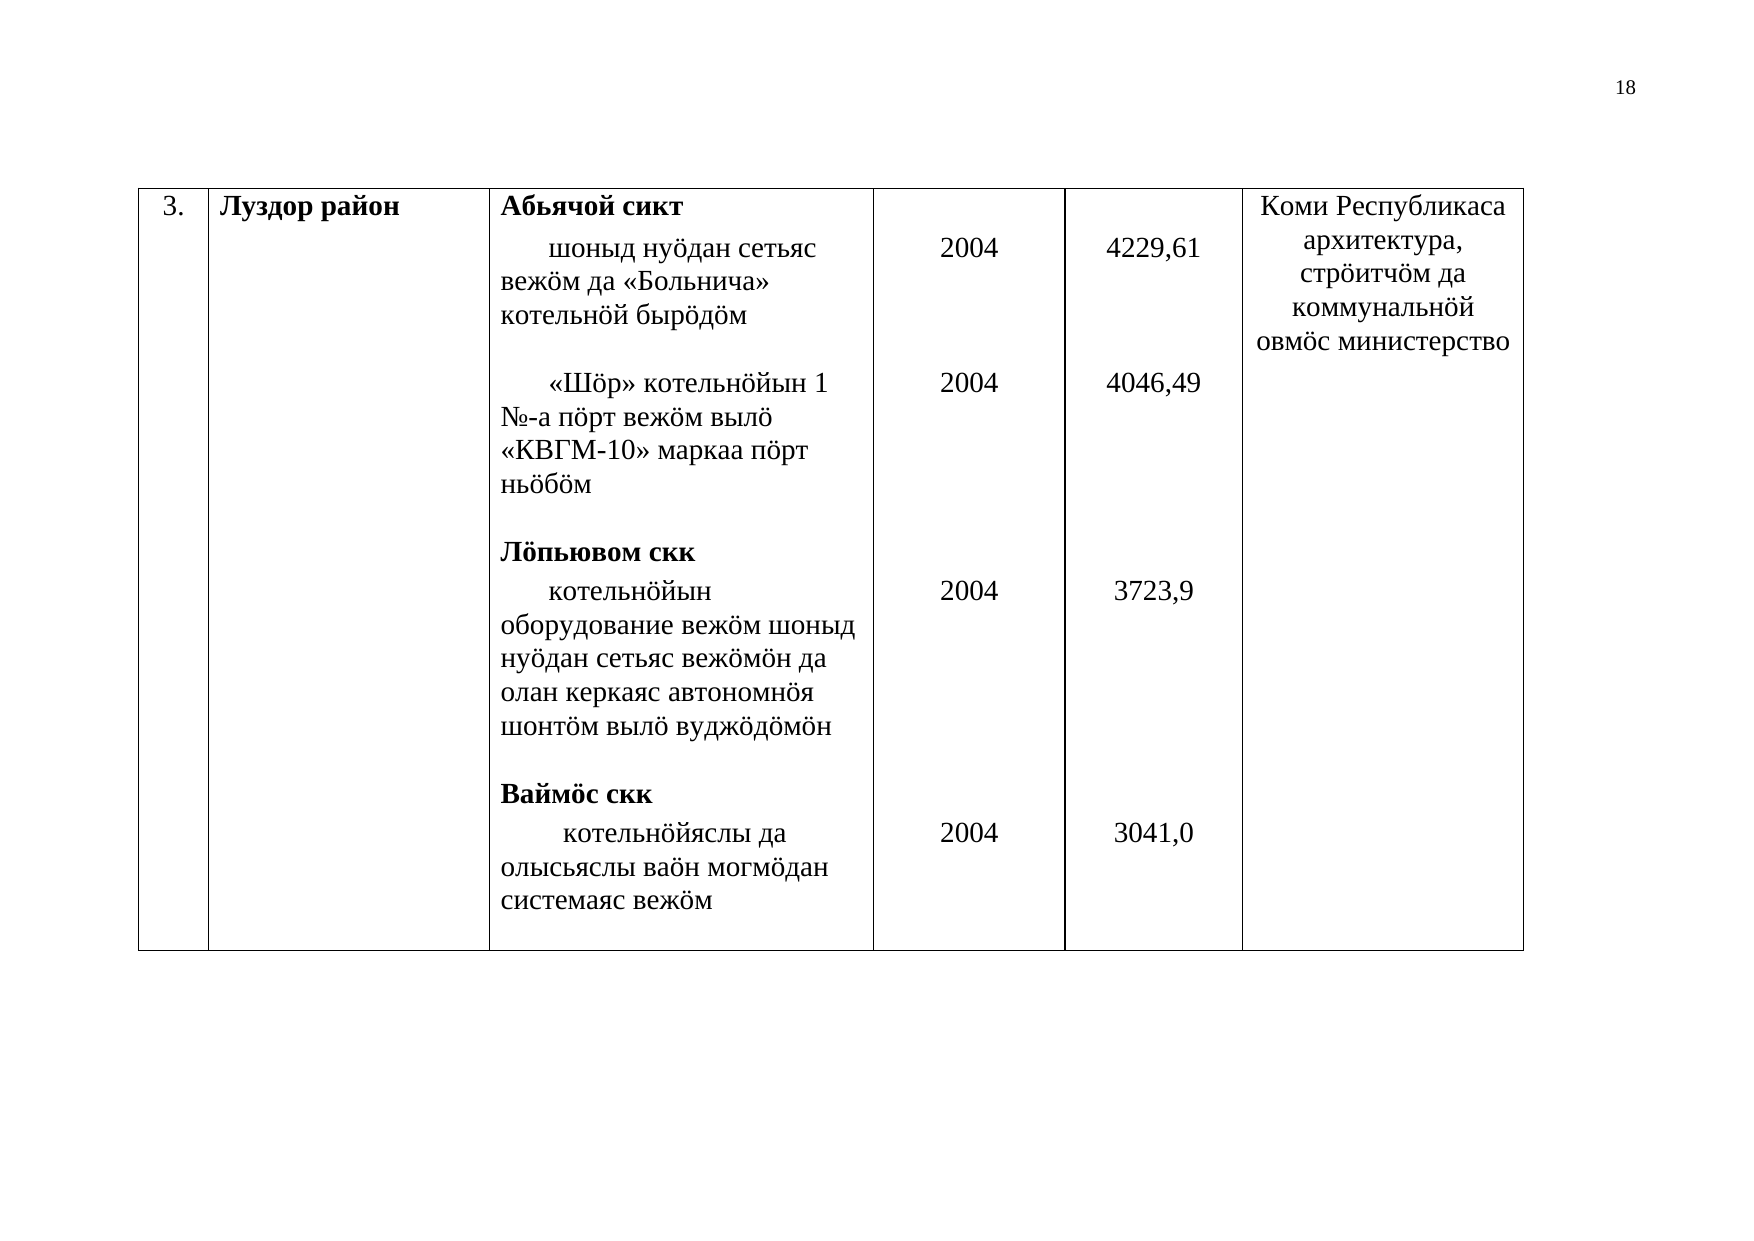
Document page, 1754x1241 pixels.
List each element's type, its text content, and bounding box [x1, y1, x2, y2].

table_cell Ваймöс скк [490, 775, 873, 814]
table_cell 4046,49 [1066, 364, 1242, 533]
table_header Луздор район [209, 189, 489, 949]
table_cell 2004 [874, 229, 1064, 364]
table_cell 3041,0 [1066, 814, 1242, 949]
table_cell [874, 775, 1064, 814]
table_cell 3723,9 [1066, 573, 1242, 775]
table_cell 2004 [874, 364, 1064, 533]
table_cell «Шöр» котельнöйын 1 №-а пöрт вежöм вылö «КВГМ-10» маркаа пöрт ньöбöм [490, 364, 873, 533]
table_cell Лöпьювом скк [490, 533, 873, 572]
table_cell 4229,61 [1066, 229, 1242, 364]
table_cell [874, 533, 1064, 572]
table_cell котельнöйяслы да олысьяслы ваöн могмöдан системаяс вежöм [490, 814, 873, 949]
table_header Абьячой сикт [490, 189, 873, 229]
table_cell котельнöйын оборудование вежöм шоныд нуöдан сетьяс вежöмöн да олан керкаяс автономнöя шонтöм вылö вуджöдöмöн [490, 573, 873, 775]
table_header Коми Республикаса архитектура, стрöитчöм да коммунальнöй овмöс министерство [1243, 189, 1523, 949]
table_header 3. [139, 189, 208, 949]
table_cell [1066, 775, 1242, 814]
table_cell 2004 [874, 814, 1064, 949]
table_header [874, 189, 1064, 229]
table_cell [1066, 533, 1242, 572]
table_header [1066, 189, 1242, 229]
table_cell 2004 [874, 573, 1064, 775]
table_cell шоныд нуöдан сетьяс вежöм да «Больнича» котельнöй бырöдöм [490, 229, 873, 364]
